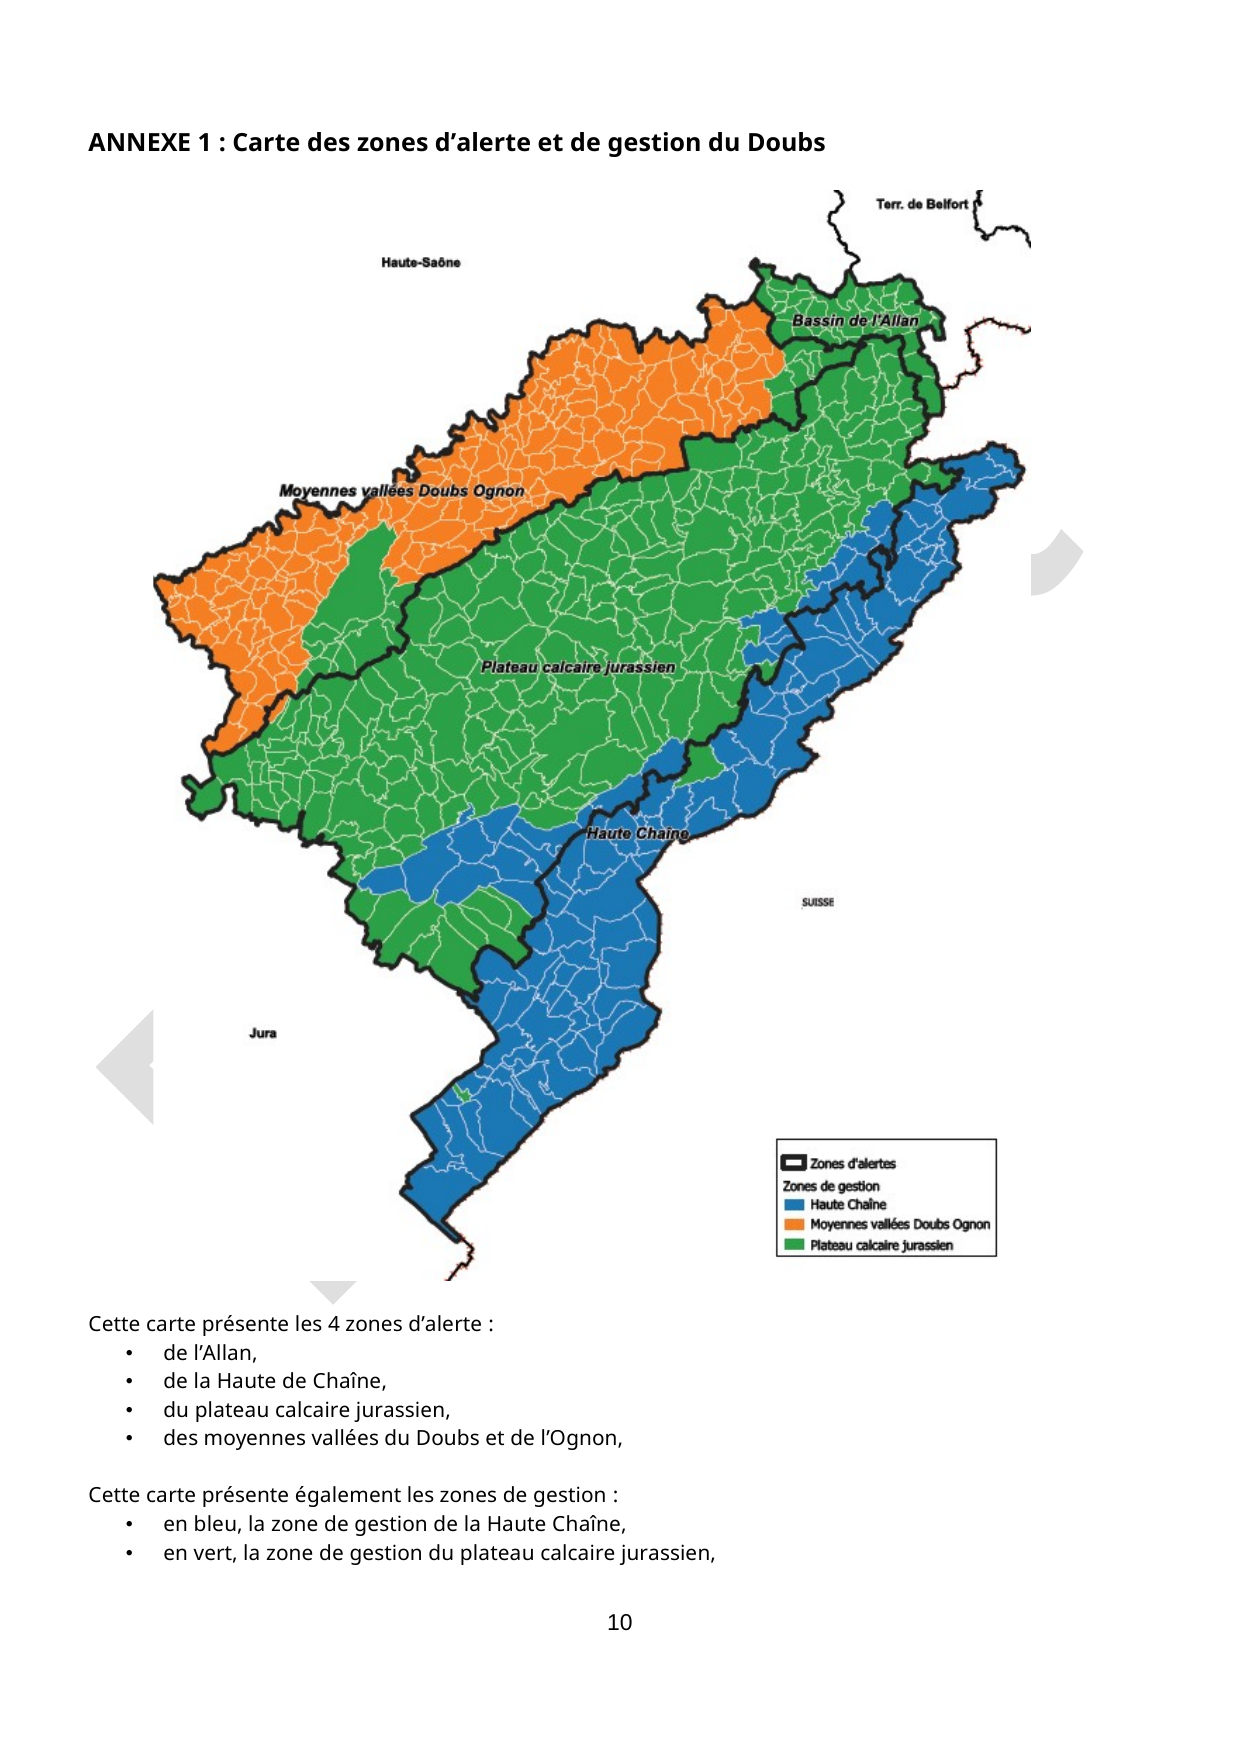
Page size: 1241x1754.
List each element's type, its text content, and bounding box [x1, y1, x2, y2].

text Cette carte présente les 4 zones d’alerte : [88, 1309, 1152, 1338]
text Cette carte présente également les zones de gestion : [88, 1480, 1152, 1509]
list en vert, la zone de gestion du plateau calcaire jurassien, [126, 1537, 1152, 1566]
text ANNEXE 1 : Carte des zones d’alerte et de gestion du Doubs [88, 125, 1152, 159]
list du plateau calcaire jurassien, [126, 1395, 1152, 1423]
list de la Haute de Chaîne, [126, 1366, 1152, 1395]
list des moyennes vallées du Doubs et de l’Ognon, [126, 1423, 1152, 1452]
list de l’Allan, [126, 1338, 1152, 1366]
list en bleu, la zone de gestion de la Haute Chaîne, [126, 1509, 1152, 1537]
picture [153, 190, 1031, 1281]
